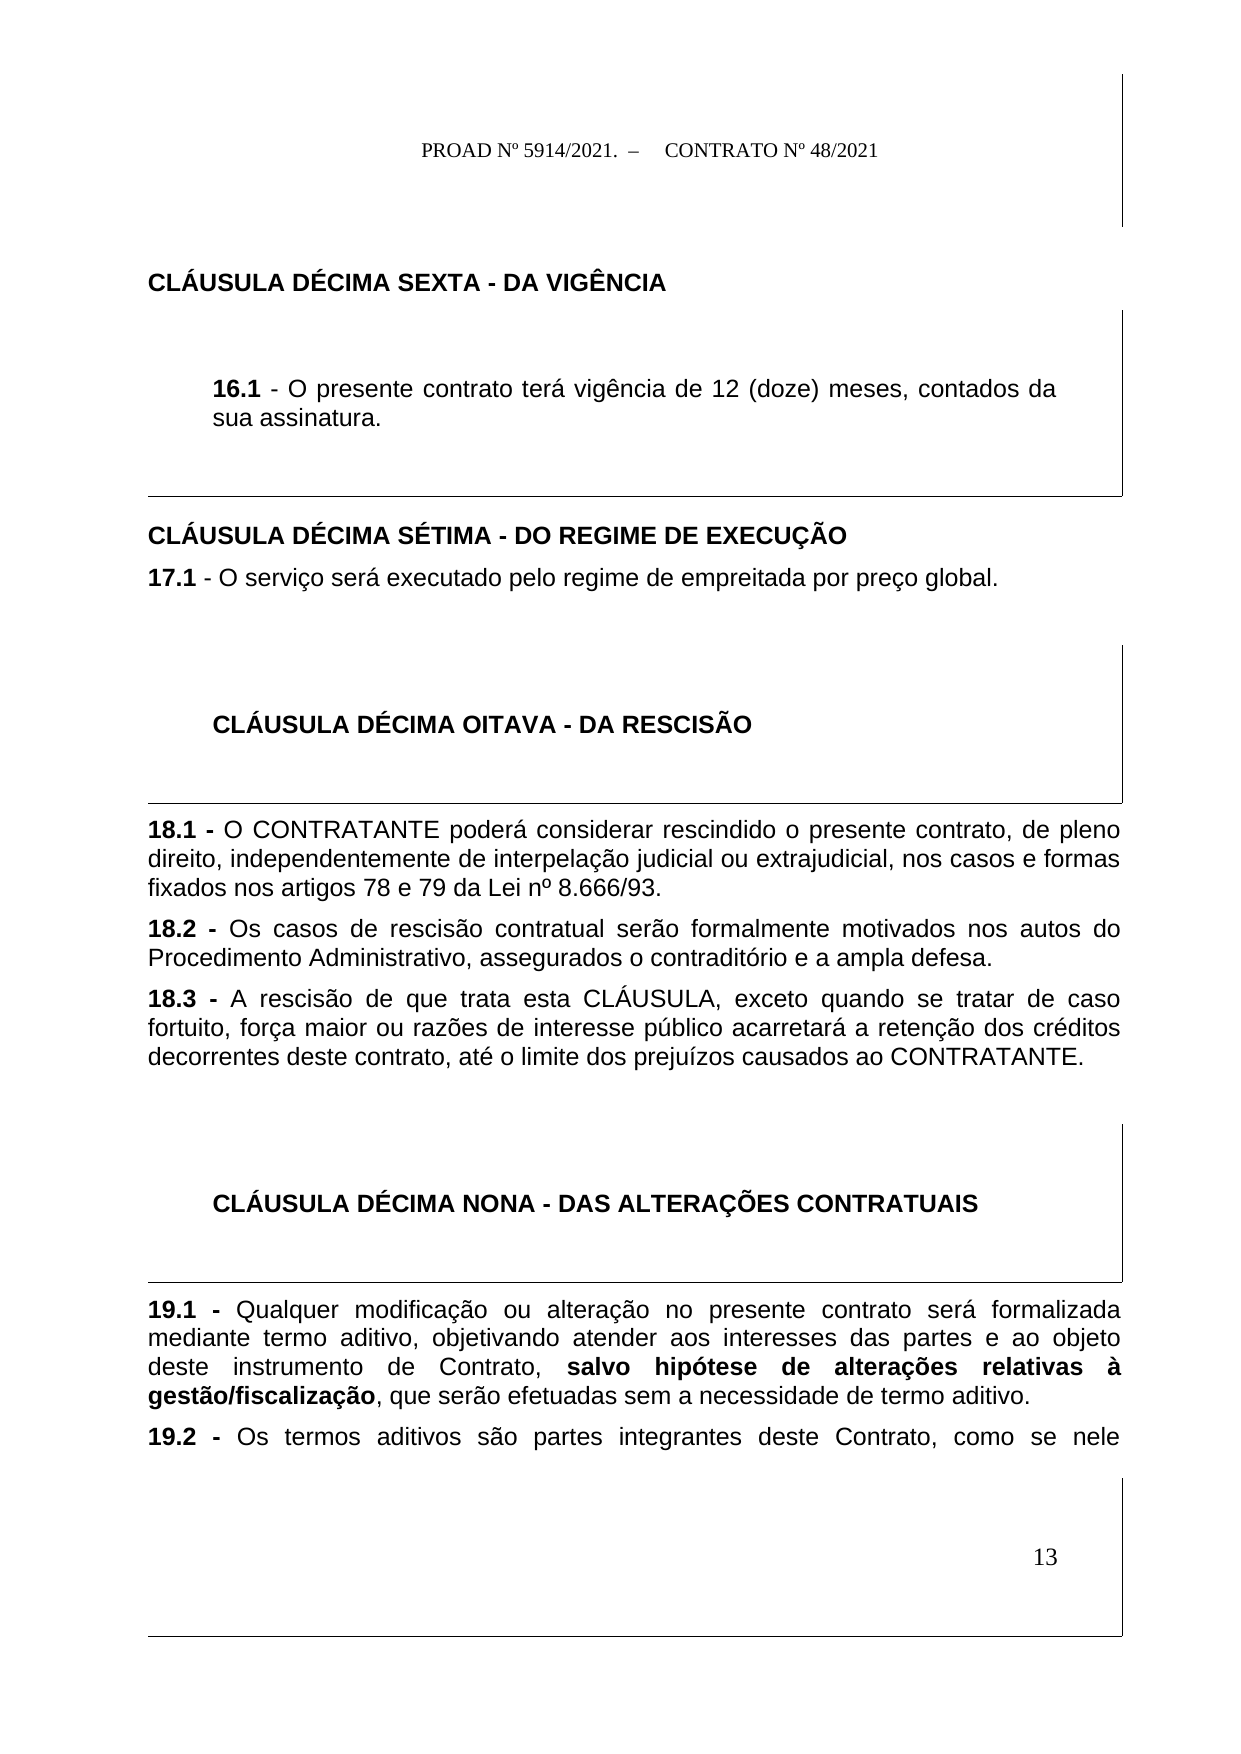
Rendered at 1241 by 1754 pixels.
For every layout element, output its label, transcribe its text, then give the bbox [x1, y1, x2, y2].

text 19.1 - Qualquer modificação ou alteração no presente contrato será formalizada mediante termo aditivo, objetivando atender aos interesses das partes e ao objeto deste instrumento de Contrato, salvo hipótese de alterações relativas à gestão/fiscalização, que serão efetuadas sem a necessidade de termo aditivo. [148, 1294, 1122, 1409]
text CLÁUSULA DÉCIMA SEXTA - DA VIGÊNCIA [148, 268, 1122, 297]
text 18.3 - A rescisão de que trata esta CLÁUSULA, exceto quando se tratar de caso fortuito, força maior ou razões de interesse público acarretará a retenção dos créditos decorrentes deste contrato, até o limite dos prejuízos causados ao CONTRATANTE. [148, 984, 1122, 1070]
text 17.1 - O serviço será executado pelo regime de empreitada por preço global. [148, 562, 1122, 591]
text 18.2 - Os casos de rescisão contratual serão formalmente motivados nos autos do Procedimento Administrativo, assegurados o contraditório e a ampla defesa. [148, 914, 1122, 972]
text CLÁUSULA DÉCIMA OITAVA - DA RESCISÃO [148, 645, 1122, 803]
text CLÁUSULA DÉCIMA NONA - DAS ALTERAÇÕES CONTRATUAIS [148, 1124, 1122, 1282]
text CLÁUSULA DÉCIMA SÉTIMA - DO REGIME DE EXECUÇÃO [148, 521, 1122, 550]
text 19.2 - Os termos aditivos são partes integrantes deste Contrato, como se nele [148, 1422, 1122, 1451]
text 16.1 - O presente contrato terá vigência de 12 (doze) meses, contados da sua assinatura. [148, 309, 1122, 496]
text 18.1 - O CONTRATANTE poderá considerar rescindido o presente contrato, de pleno direito, independentemente de interpelação judicial ou extrajudicial, nos casos e formas fixados nos artigos 78 e 79 da Lei nº 8.666/93. [148, 815, 1122, 902]
